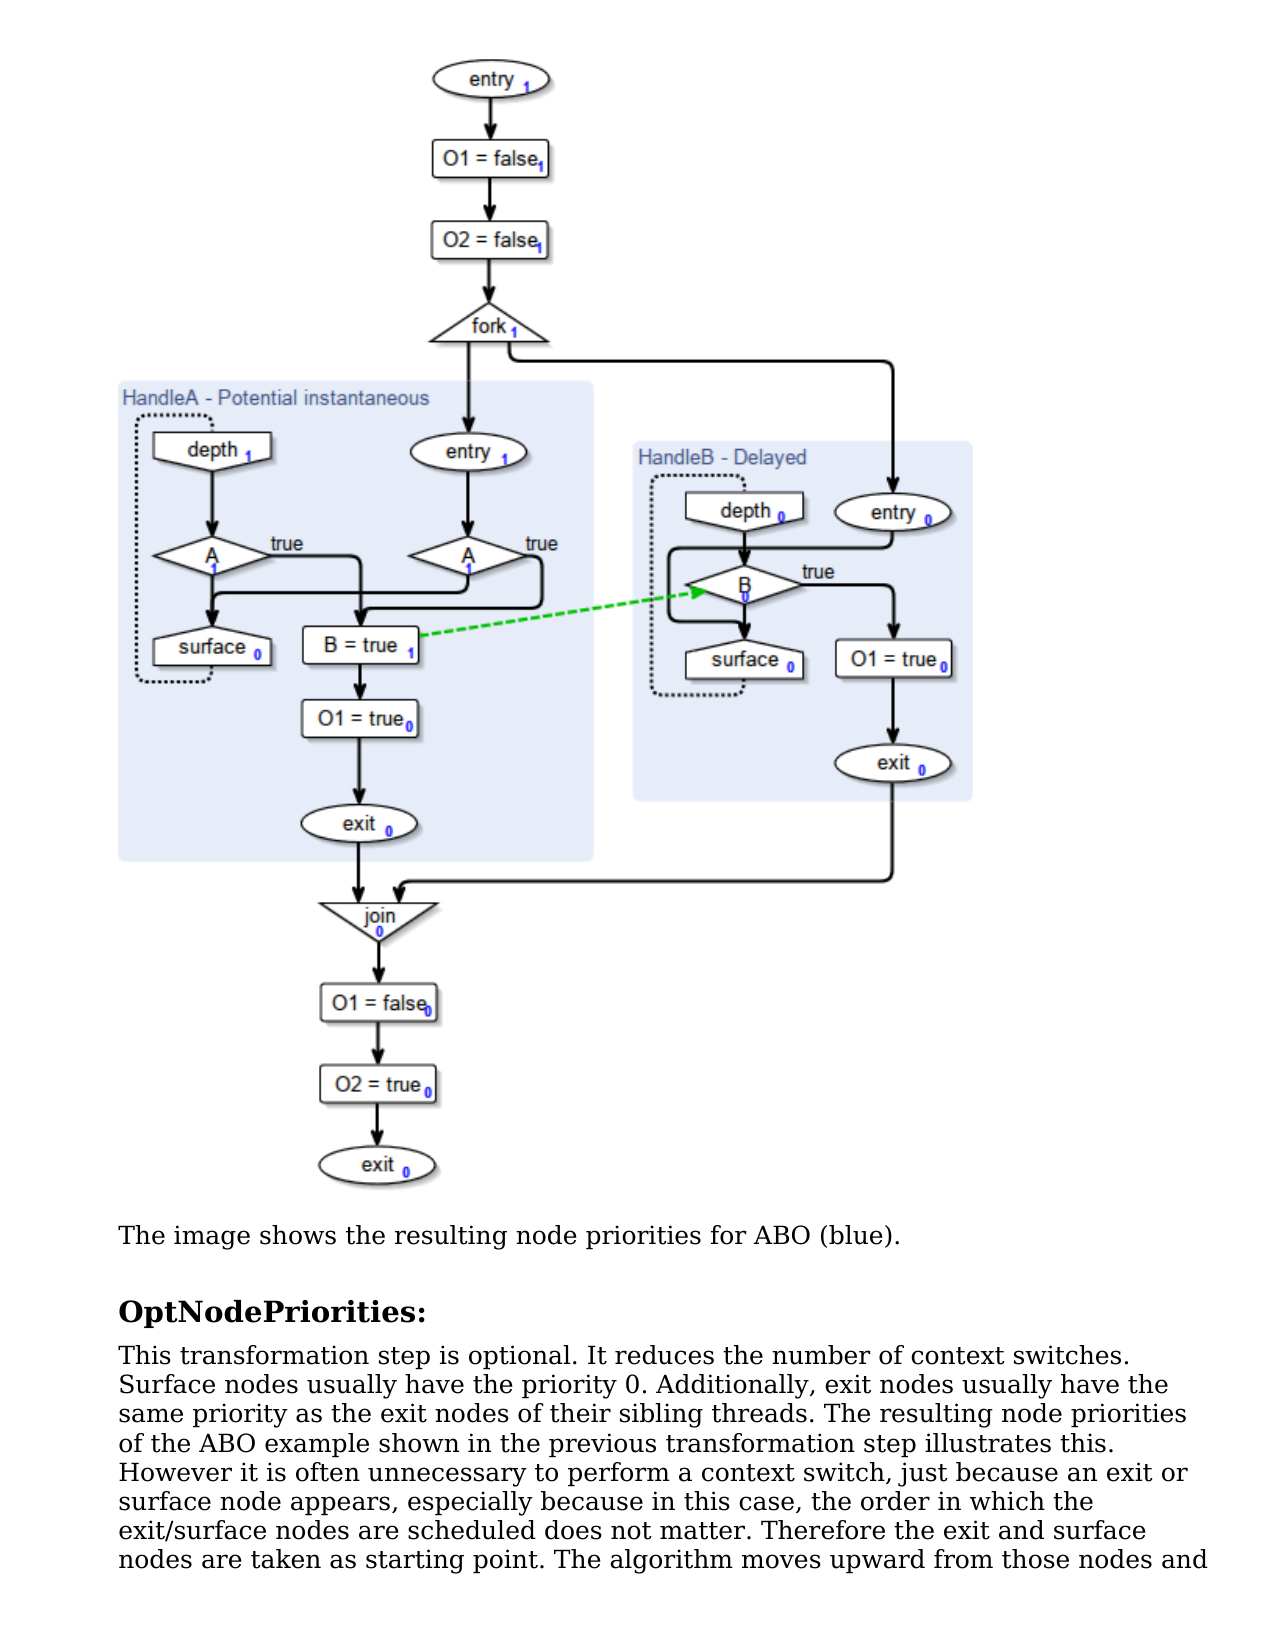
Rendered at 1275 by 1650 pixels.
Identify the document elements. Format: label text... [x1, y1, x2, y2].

picture [118, 59, 973, 1192]
subtitle OptNodePriorities: [118, 1294, 1216, 1329]
text The image shows the resulting node priorities for ABO (blue). [118, 1221, 1216, 1251]
text This transformation step is optional. It reduces the number of context switches. Surface nodes usually have the priority 0. Additionally, exit nodes usually have the same priority as the exit nodes of their sibling threads. The resulting node priorities of the ABO example shown in the previous transformation step illustrates this. However it is often unnecessary to perform a context switch, just because an exit or surface node appears, especially because in this case, the order in which the exit/surface nodes are scheduled does not matter. Therefore the exit and surface nodes are taken as starting point. The algorithm moves upward from those nodes and [118, 1341, 1216, 1575]
